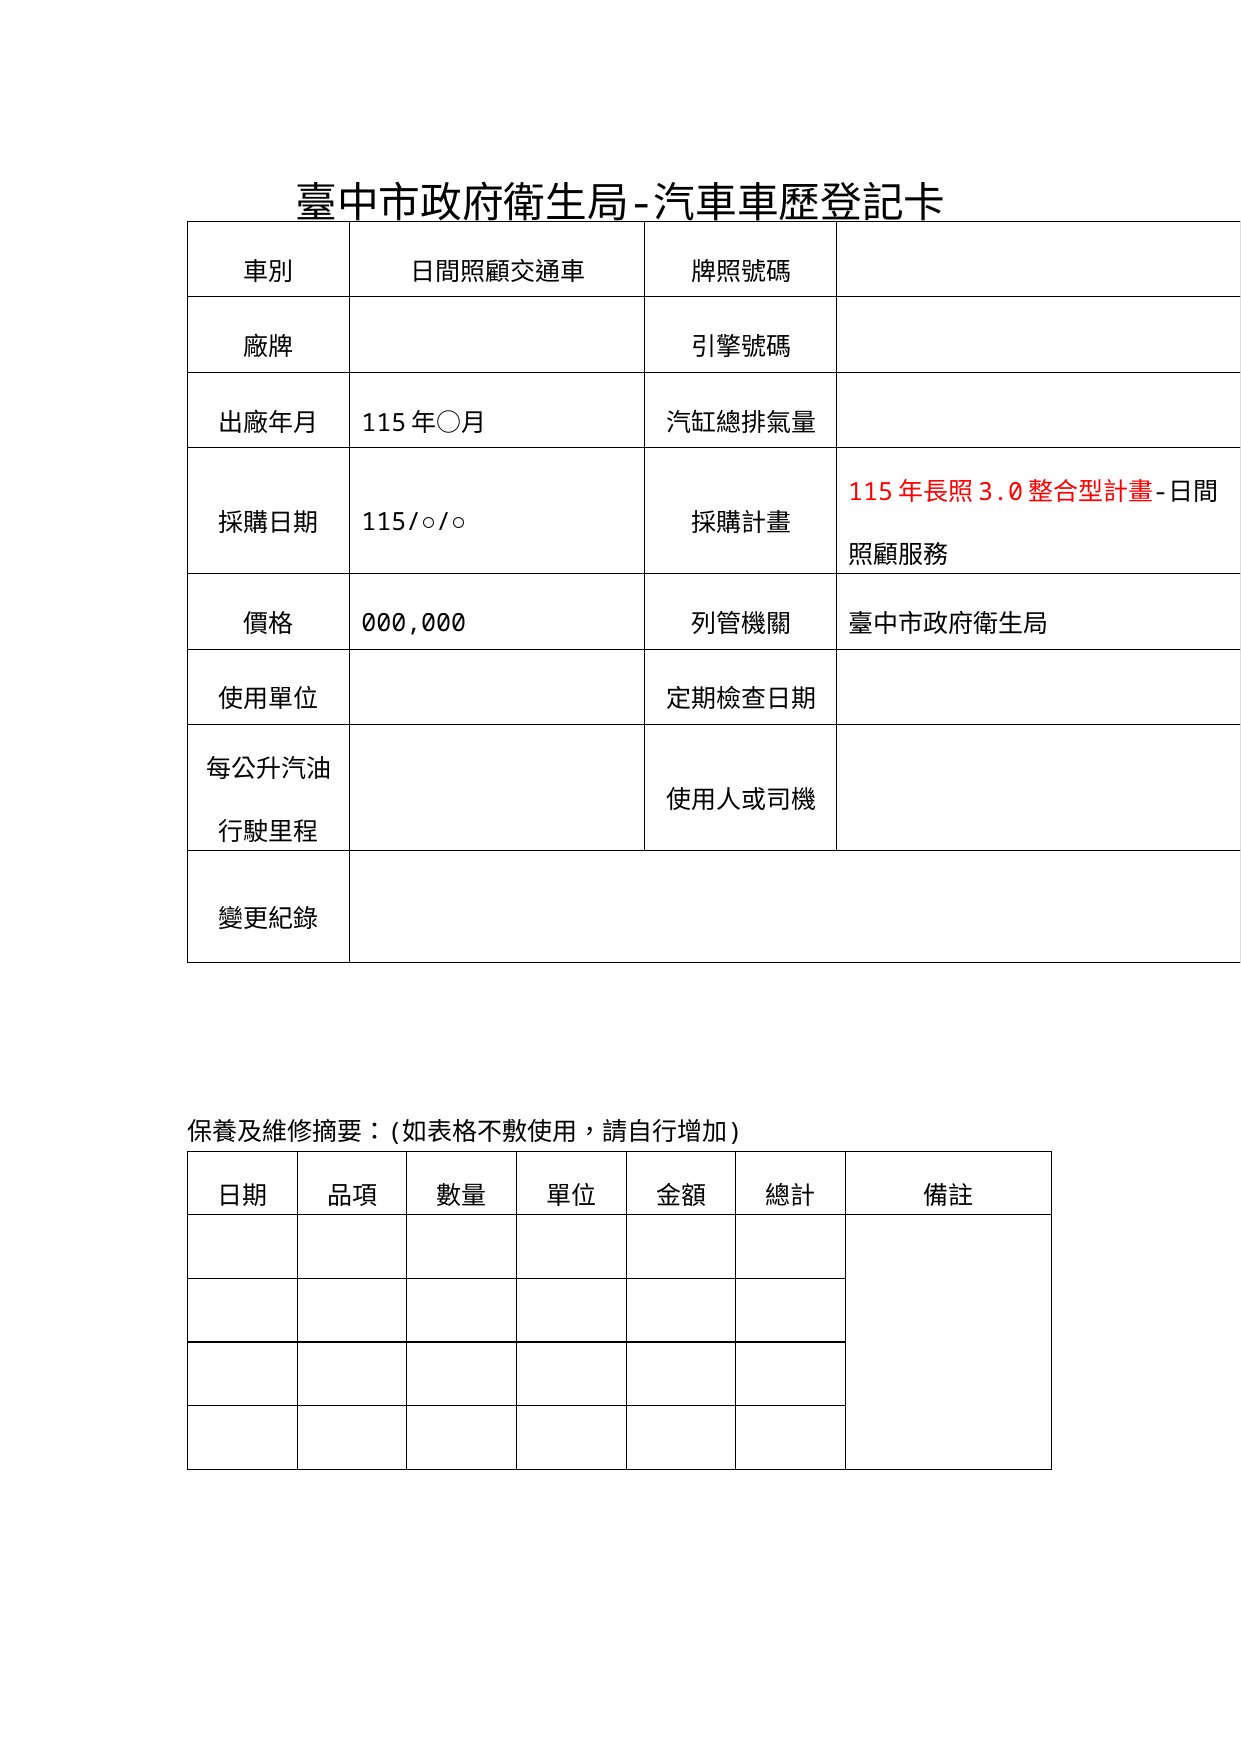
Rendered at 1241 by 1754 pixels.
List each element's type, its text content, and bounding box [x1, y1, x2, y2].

table_cell [846, 1215, 1051, 1468]
table_cell [188, 1279, 297, 1341]
table_cell [407, 1215, 516, 1278]
table_cell [736, 1406, 845, 1468]
table_header 牌照號碼 [645, 222, 836, 296]
table_header 金額 [627, 1152, 735, 1214]
table_cell [627, 1215, 735, 1278]
table_cell 變更紀錄 [188, 851, 349, 962]
table_cell 115/○/○ [350, 448, 644, 573]
table_cell [298, 1343, 406, 1405]
table_cell [298, 1406, 406, 1468]
table_cell [736, 1215, 845, 1278]
table_cell 引擎號碼 [645, 297, 836, 372]
table_cell [350, 650, 644, 724]
table_cell 列管機關 [645, 574, 836, 648]
table_cell 汽缸總排氣量 [645, 373, 836, 447]
table_cell [188, 1215, 297, 1278]
table_header [837, 222, 1240, 296]
table_cell 使用人或司機 [645, 725, 836, 850]
table_cell [407, 1279, 516, 1341]
table_cell [298, 1279, 406, 1341]
table_header 單位 [517, 1152, 626, 1214]
table_header 數量 [407, 1152, 516, 1214]
table_cell [837, 297, 1240, 372]
text 臺中市政府衛生局-汽車車歷登記卡 [187, 158, 1053, 221]
table_cell [188, 1343, 297, 1405]
table_cell 採購計畫 [645, 448, 836, 573]
table_cell [517, 1279, 626, 1341]
table_cell [350, 725, 644, 850]
table_cell [627, 1343, 735, 1405]
table_header 品項 [298, 1152, 406, 1214]
table_cell 出廠年月 [188, 373, 349, 447]
table_cell 臺中市政府衛生局 [837, 574, 1240, 648]
table_cell [188, 1406, 297, 1468]
table_cell [407, 1406, 516, 1468]
table_cell 採購日期 [188, 448, 349, 573]
table_cell [350, 297, 644, 372]
table_header 備註 [846, 1152, 1051, 1214]
table_cell 000,000 [350, 574, 644, 648]
table_header 日間照顧交通車 [350, 222, 644, 296]
table_cell 115年長照3.0整合型計畫-日間照顧服務 [837, 448, 1240, 573]
table_cell [517, 1406, 626, 1468]
table_cell [837, 725, 1240, 850]
table_cell [407, 1343, 516, 1405]
table_cell 價格 [188, 574, 349, 648]
table_cell 使用單位 [188, 650, 349, 724]
table_cell 每公升汽油行駛里程 [188, 725, 349, 850]
table_cell 115年○月 [350, 373, 644, 447]
table_cell [517, 1215, 626, 1278]
table_header 車別 [188, 222, 349, 296]
table_cell [736, 1279, 845, 1341]
table_cell [627, 1279, 735, 1341]
table_header 總計 [736, 1152, 845, 1214]
table_cell [837, 650, 1240, 724]
table_cell [350, 851, 1240, 962]
table_cell [837, 373, 1240, 447]
table_cell [627, 1406, 735, 1468]
table_cell 廠牌 [188, 297, 349, 372]
table_cell 定期檢查日期 [645, 650, 836, 724]
table_cell [298, 1215, 406, 1278]
table_cell [736, 1343, 845, 1405]
table_header 日期 [188, 1152, 297, 1214]
text 保養及維修摘要：(如表格不敷使用，請自行增加) [187, 1088, 1053, 1151]
table_cell [517, 1343, 626, 1405]
